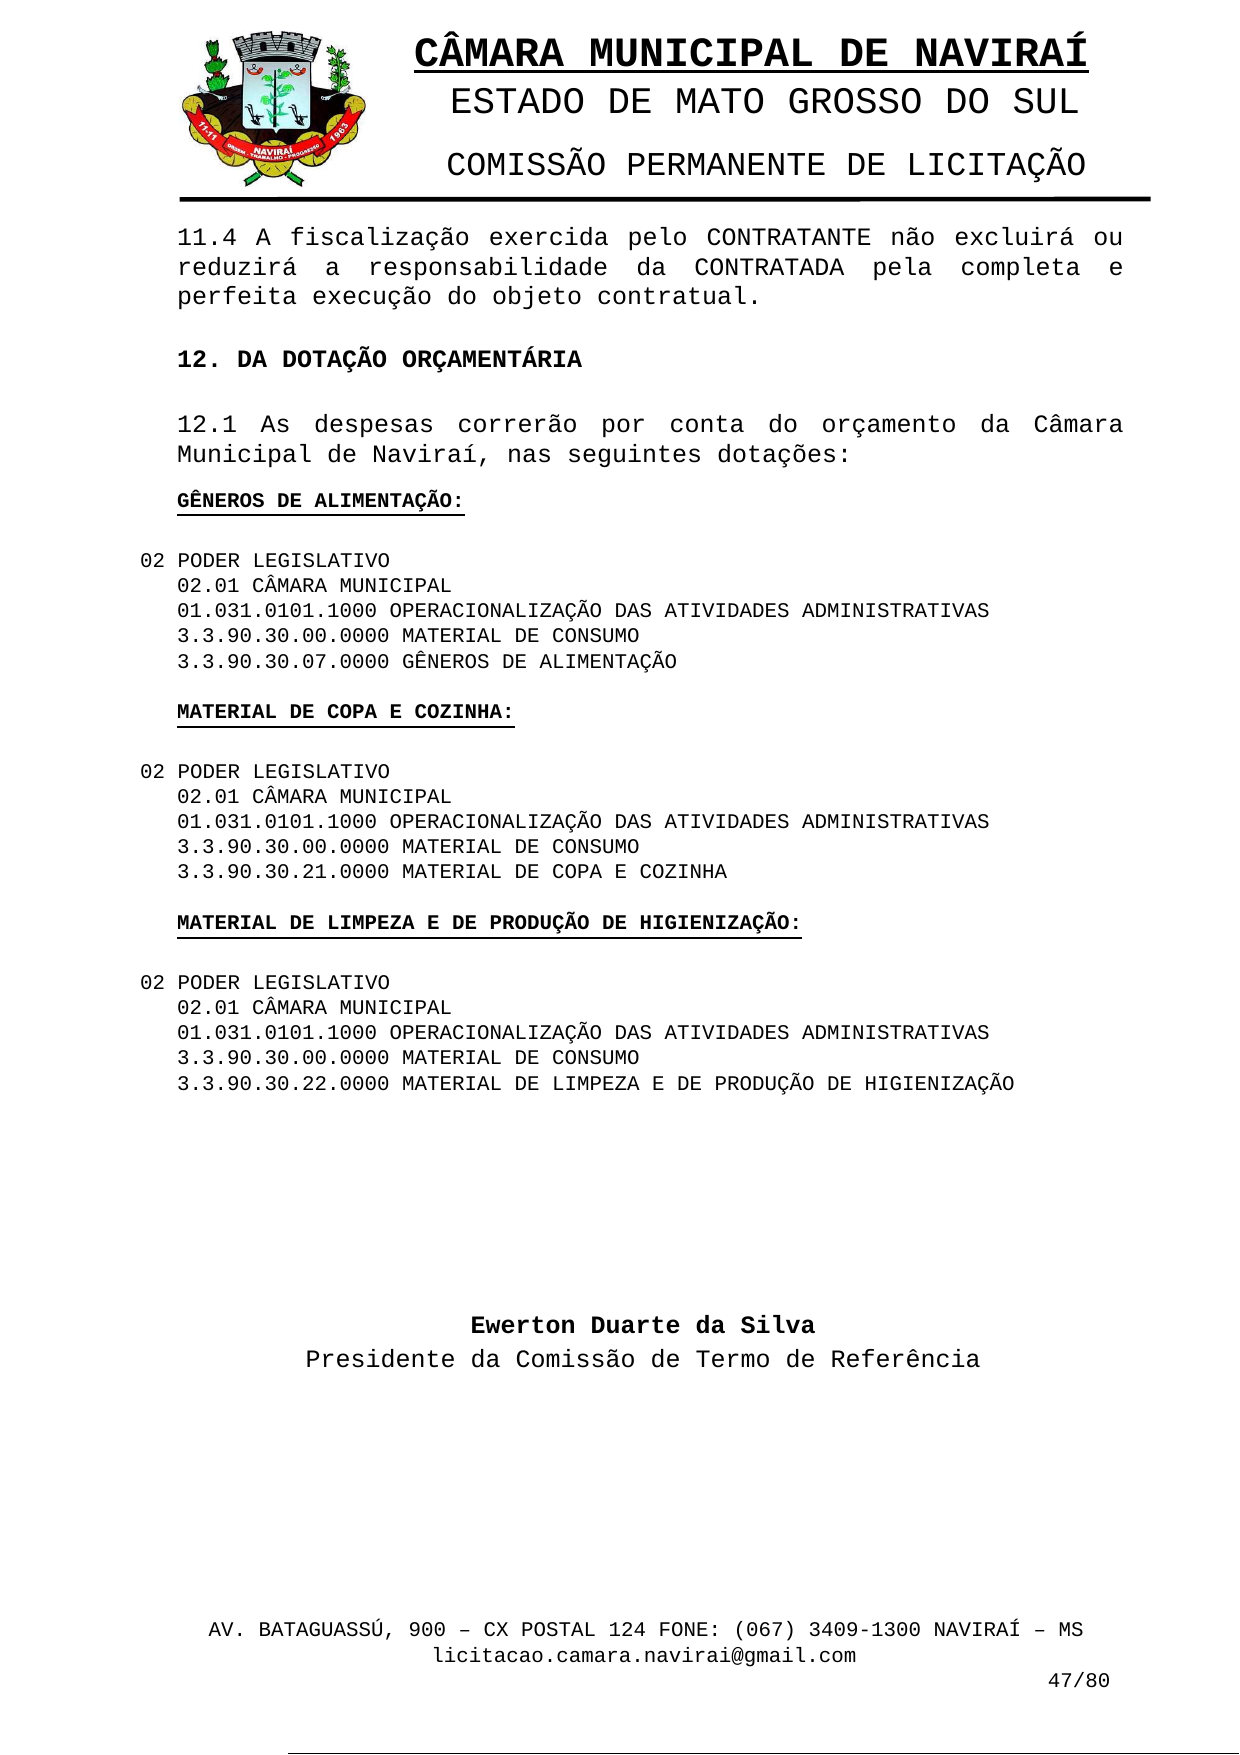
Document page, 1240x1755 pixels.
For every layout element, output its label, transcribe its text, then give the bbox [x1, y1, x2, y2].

subtitle Ewerton Duarte da Silva [193, 1313, 1108, 1341]
text MATERIAL DE LIMPEZA E DE PRODUÇÃO DE HIGIENIZAÇÃO: [177, 912, 1137, 936]
text 3.3.90.30.22.0000 MATERIAL DE LIMPEZA E DE PRODUÇÃO DE HIGIENIZAÇÃO [177, 1072, 1137, 1096]
text 02.01 CÂMARA MUNICIPAL [177, 997, 1137, 1021]
text 3.3.90.30.07.0000 GÊNEROS DE ALIMENTAÇÃO [177, 651, 1137, 674]
text 3.3.90.30.00.0000 MATERIAL DE CONSUMO [177, 625, 1137, 649]
text 02.01 CÂMARA MUNICIPAL [177, 575, 1137, 599]
list PODER LEGISLATIVO [140, 550, 1137, 573]
text 12.1 As despesas correrão por conta do orçamento da Câmara Municipal de Naviraí, nas seguintes dotações: [177, 412, 1124, 469]
text 01.031.0101.1000 OPERACIONALIZAÇÃO DAS ATIVIDADES ADMINISTRATIVAS [177, 1022, 1137, 1046]
list PODER LEGISLATIVO [140, 761, 1137, 784]
text GÊNEROS DE ALIMENTAÇÃO: [177, 490, 1137, 513]
text 3.3.90.30.00.0000 MATERIAL DE CONSUMO [177, 836, 1137, 860]
text 3.3.90.30.21.0000 MATERIAL DE COPA E COZINHA [177, 862, 1137, 885]
subtitle 12. DA DOTAÇÃO ORÇAMENTÁRIA [177, 347, 1137, 375]
text Presidente da Comissão de Termo de Referência [193, 1346, 1108, 1375]
text 11.4 A fiscalização exercida pelo CONTRATANTE não excluirá ou reduzirá a responsabilidade da CONTRATADA pela completa e perfeita execução do objeto contratual. [177, 225, 1124, 312]
text 3.3.90.30.00.0000 MATERIAL DE CONSUMO [177, 1047, 1137, 1071]
text MATERIAL DE COPA E COZINHA: [177, 701, 1137, 725]
text 02.01 CÂMARA MUNICIPAL [177, 786, 1137, 809]
list PODER LEGISLATIVO [140, 972, 1137, 995]
text 01.031.0101.1000 OPERACIONALIZAÇÃO DAS ATIVIDADES ADMINISTRATIVAS [177, 600, 1137, 624]
text 01.031.0101.1000 OPERACIONALIZAÇÃO DAS ATIVIDADES ADMINISTRATIVAS [177, 811, 1137, 835]
